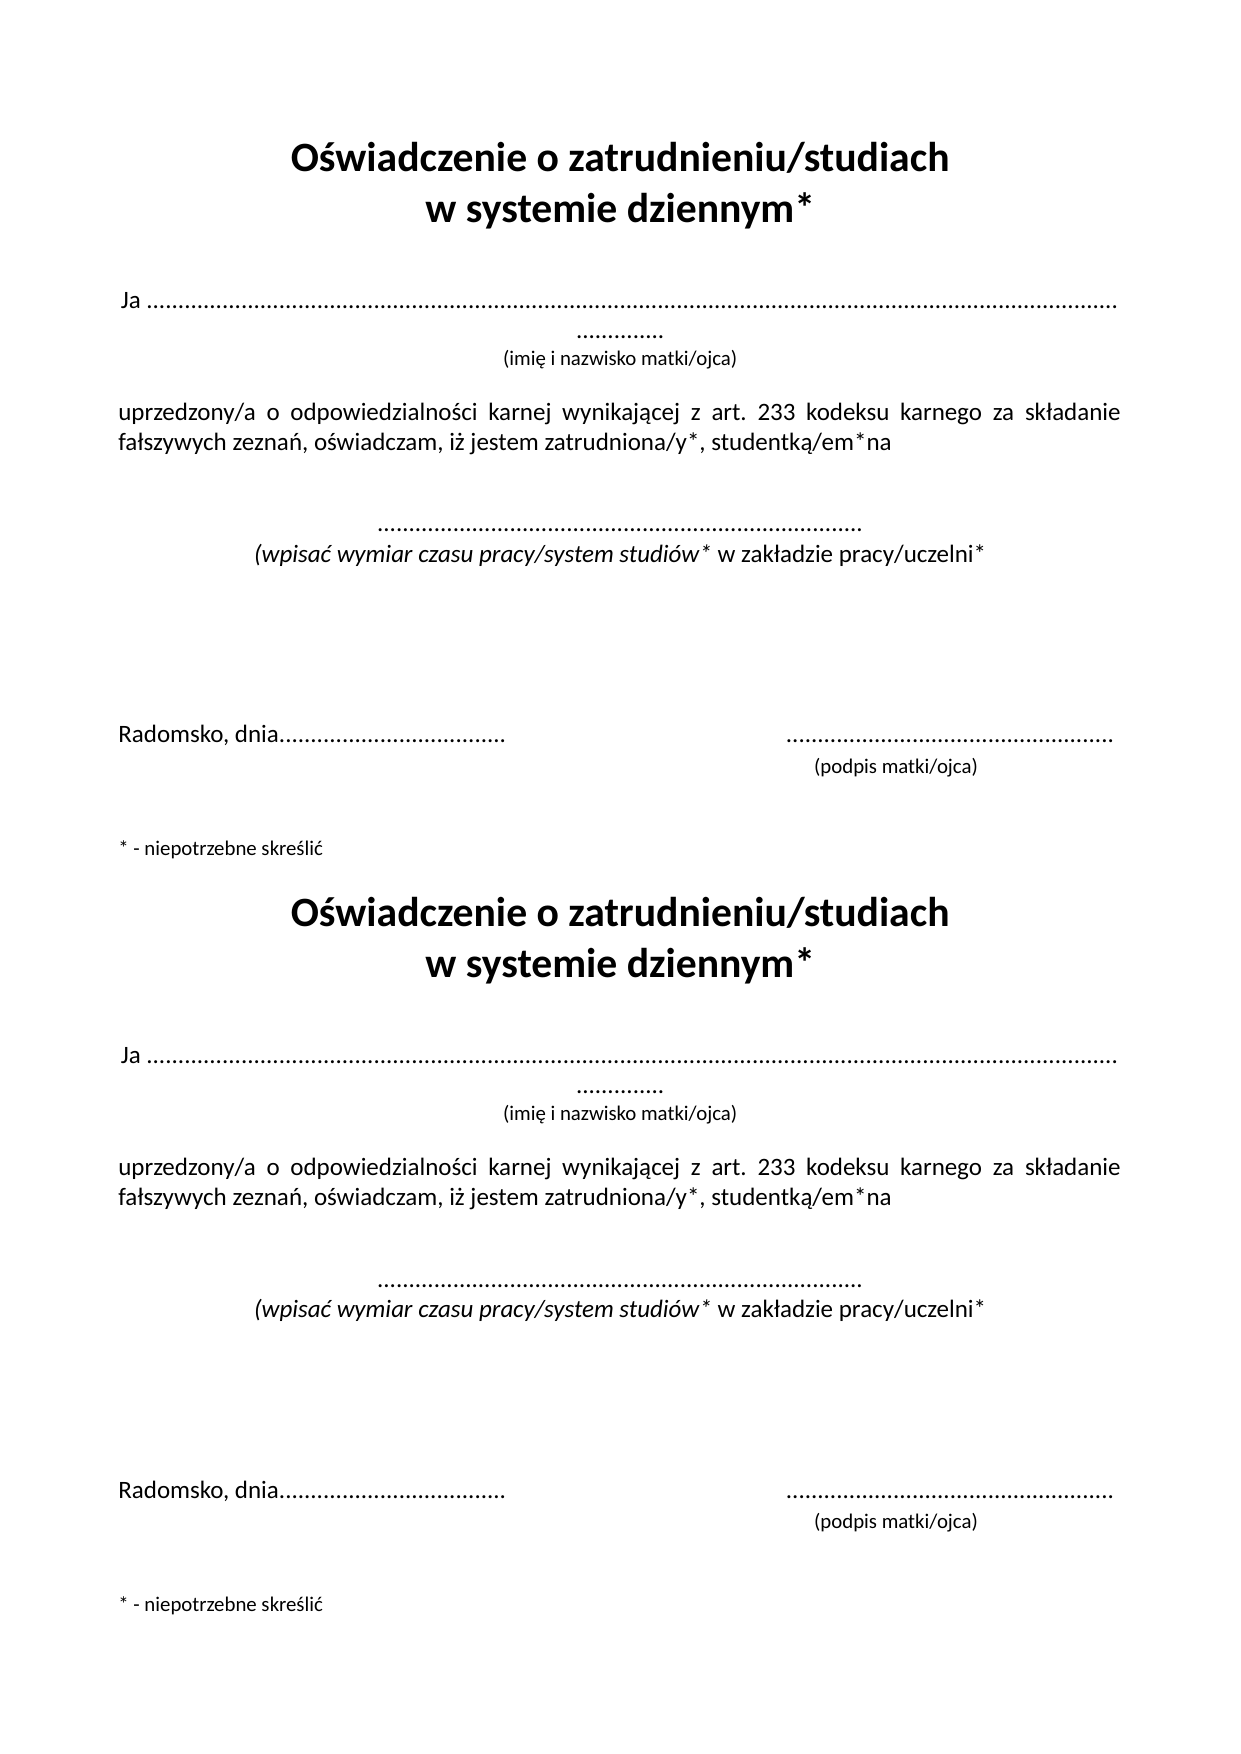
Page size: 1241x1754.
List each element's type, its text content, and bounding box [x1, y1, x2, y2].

text * - niepotrzebne skreślić [118, 836, 1122, 861]
text (podpis matki/ojca) [118, 1504, 1122, 1535]
text ............................................................................. [118, 508, 1122, 538]
text (imię i nazwisko matki/ojca) [118, 1100, 1122, 1125]
text Ja ........................................................................................................................................................................ [118, 1039, 1122, 1100]
text Radomsko, dnia.................................... .................................................... [118, 1474, 1122, 1504]
text (wpisać wymiar czasu pracy/system studiów* w zakładzie pracy/uczelni* [118, 538, 1122, 569]
text * - niepotrzebne skreślić [118, 1591, 1122, 1616]
text (wpisać wymiar czasu pracy/system studiów* w zakładzie pracy/uczelni* [118, 1293, 1122, 1324]
text Ja ........................................................................................................................................................................ [118, 284, 1122, 345]
text (podpis matki/ojca) [118, 749, 1122, 780]
text Oświadczenie o zatrudnieniu/studiach [118, 886, 1122, 937]
text w systemie dziennym* [118, 937, 1122, 988]
text w systemie dziennym* [118, 182, 1122, 233]
text (imię i nazwisko matki/ojca) [118, 345, 1122, 370]
text Radomsko, dnia.................................... .................................................... [118, 719, 1122, 749]
text uprzedzony/a o odpowiedzialności karnej wynikającej z art. 233 kodeksu karnego za składanie fałszywych zeznań, oświadczam, iż jestem zatrudniona/y*, studentką/em*na [118, 1151, 1122, 1212]
text uprzedzony/a o odpowiedzialności karnej wynikającej z art. 233 kodeksu karnego za składanie fałszywych zeznań, oświadczam, iż jestem zatrudniona/y*, studentką/em*na [118, 396, 1122, 457]
text ............................................................................. [118, 1263, 1122, 1293]
text Oświadczenie o zatrudnieniu/studiach [118, 131, 1122, 182]
